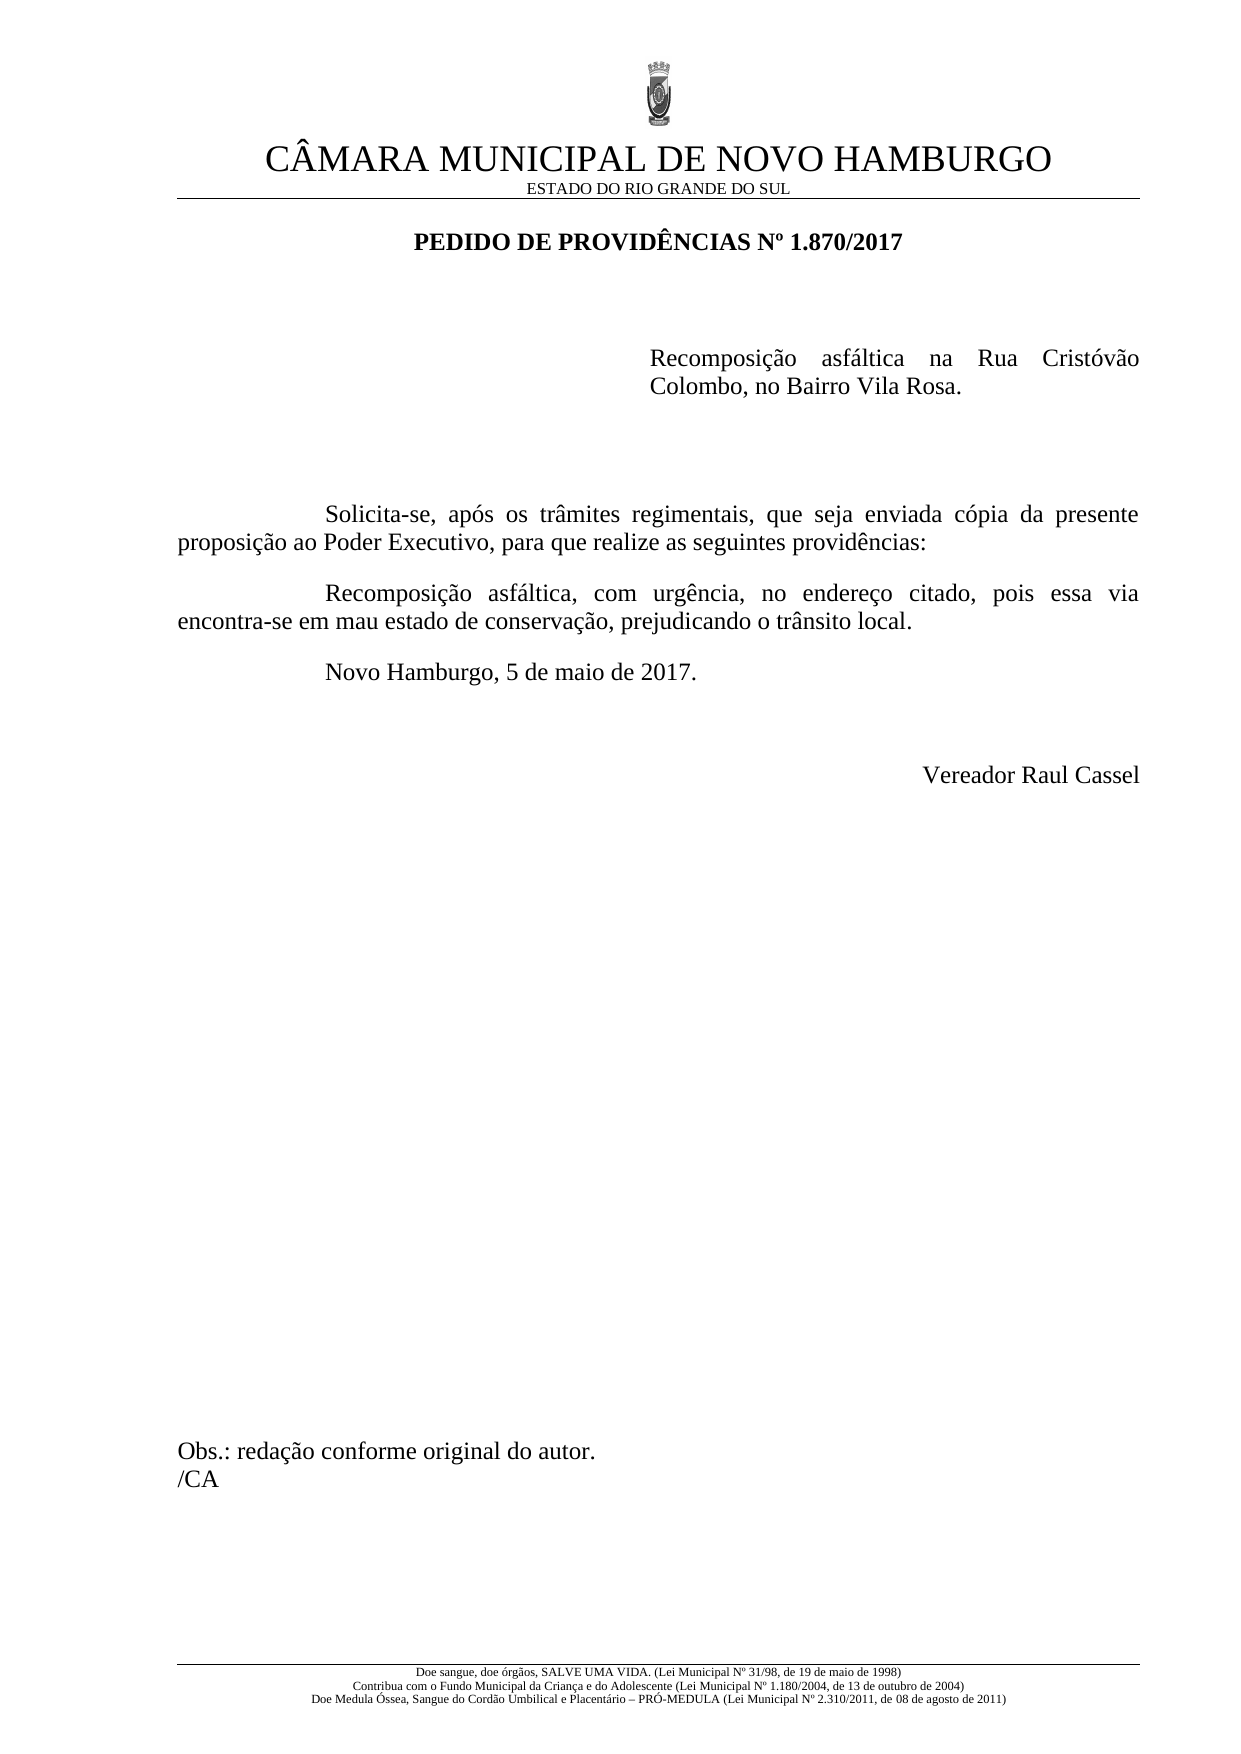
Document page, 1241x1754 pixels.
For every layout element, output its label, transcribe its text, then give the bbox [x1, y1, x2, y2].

text Solicita-se, após os trâmites regimentais, que seja enviada cópia da presente proposição ao Poder Executivo, para que realize as seguintes providências: [177, 500, 1140, 556]
text Recomposição asfáltica, com urgência, no endereço citado, pois essa via encontra-se em mau estado de conservação, prejudicando o trânsito local. [177, 579, 1140, 635]
text Recomposição asfáltica na Rua Cristóvão Colombo, no Bairro Vila Rosa. [649, 344, 1140, 400]
text Novo Hamburgo, 5 de maio de 2017. [177, 658, 1140, 686]
text Obs.: redação conforme original do autor. [177, 1437, 1140, 1465]
text PEDIDO DE PROVIDÊNCIAS Nº 1.870/2017 [177, 228, 1140, 256]
text /CA [177, 1465, 1140, 1493]
text Vereador Raul Cassel [177, 761, 1140, 788]
